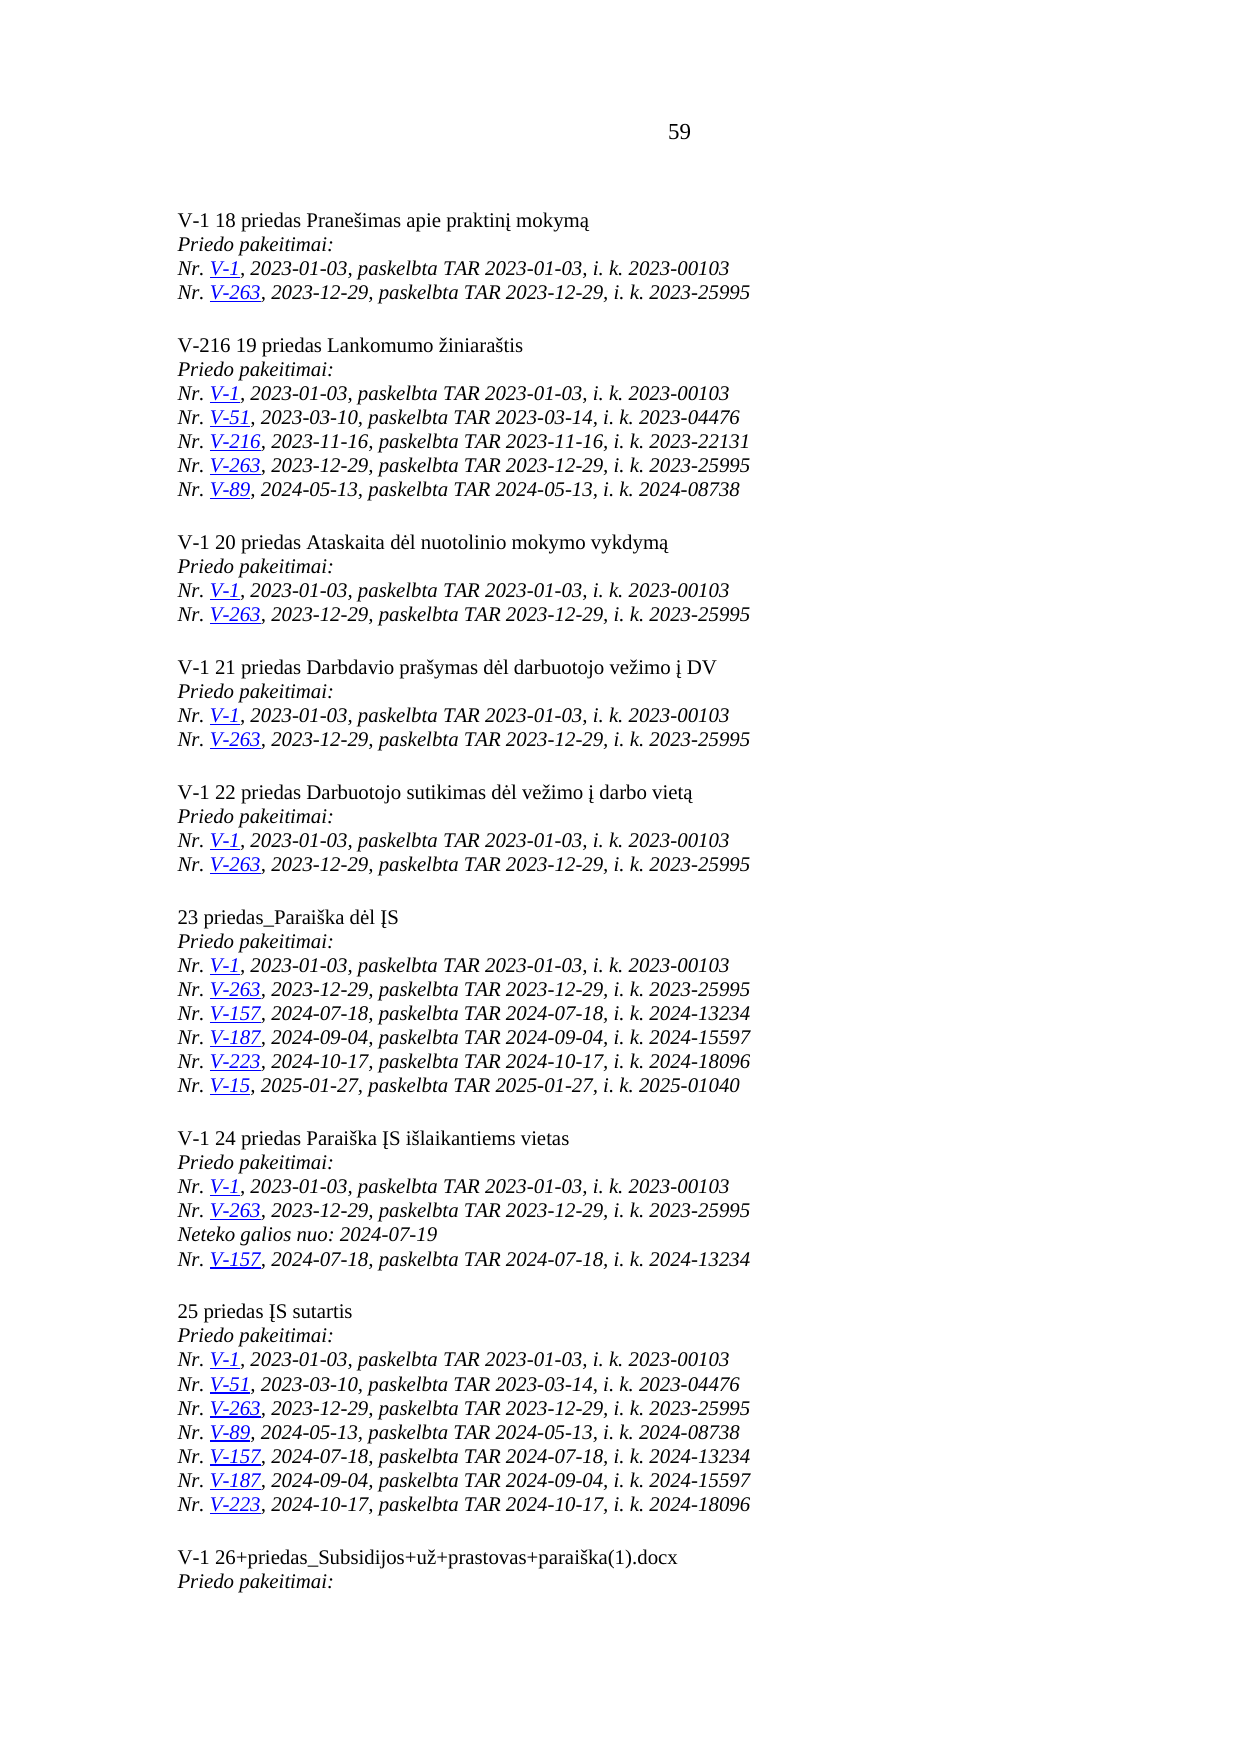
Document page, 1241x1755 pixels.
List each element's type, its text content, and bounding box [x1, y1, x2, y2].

text Priedo pakeitimai: [177, 679, 1181, 703]
text Nr. V-1, 2023-01-03, paskelbta TAR 2023-01-03, i. k. 2023-00103 [177, 828, 1181, 852]
text Nr. V-1, 2023-01-03, paskelbta TAR 2023-01-03, i. k. 2023-00103 [177, 381, 1181, 405]
text Nr. V-263, 2023-12-29, paskelbta TAR 2023-12-29, i. k. 2023-25995 [177, 727, 1181, 751]
text Nr. V-1, 2023-01-03, paskelbta TAR 2023-01-03, i. k. 2023-00103 [177, 703, 1181, 727]
text V-1 26+priedas_Subsidijos+už+prastovas+paraiška(1).docx [177, 1544, 1181, 1569]
text V-1 20 priedas Ataskaita dėl nuotolinio mokymo vykdymą [177, 530, 1181, 554]
text V-1 22 priedas Darbuotojo sutikimas dėl vežimo į darbo vietą [177, 780, 1181, 804]
text Nr. V-263, 2023-12-29, paskelbta TAR 2023-12-29, i. k. 2023-25995 [177, 453, 1181, 477]
text V-216 19 priedas Lankomumo žiniaraštis [177, 333, 1181, 357]
text Nr. V-263, 2023-12-29, paskelbta TAR 2023-12-29, i. k. 2023-25995 [177, 1396, 1181, 1419]
text Nr. V-157, 2024-07-18, paskelbta TAR 2024-07-18, i. k. 2024-13234 [177, 1001, 1181, 1025]
text Nr. V-263, 2023-12-29, paskelbta TAR 2023-12-29, i. k. 2023-25995 [177, 602, 1181, 626]
text Nr. V-263, 2023-12-29, paskelbta TAR 2023-12-29, i. k. 2023-25995 [177, 1198, 1181, 1222]
text Priedo pakeitimai: [177, 1323, 1181, 1347]
text Nr. V-1, 2023-01-03, paskelbta TAR 2023-01-03, i. k. 2023-00103 [177, 953, 1181, 977]
text Priedo pakeitimai: [177, 804, 1181, 828]
text V-1 24 priedas Paraiška ĮS išlaikantiems vietas [177, 1126, 1181, 1150]
text V-1 18 priedas Pranešimas apie praktinį mokymą [177, 208, 1181, 232]
text Priedo pakeitimai: [177, 554, 1181, 578]
text Neteko galios nuo: 2024-07-19 [177, 1222, 1181, 1246]
text 25 priedas ĮS sutartis [177, 1299, 1181, 1323]
text V-1 21 priedas Darbdavio prašymas dėl darbuotojo vežimo į DV [177, 655, 1181, 679]
text Nr. V-187, 2024-09-04, paskelbta TAR 2024-09-04, i. k. 2024-15597 [177, 1025, 1181, 1049]
text Nr. V-15, 2025-01-27, paskelbta TAR 2025-01-27, i. k. 2025-01040 [177, 1073, 1181, 1097]
text Nr. V-1, 2023-01-03, paskelbta TAR 2023-01-03, i. k. 2023-00103 [177, 1347, 1181, 1371]
text Nr. V-223, 2024-10-17, paskelbta TAR 2024-10-17, i. k. 2024-18096 [177, 1049, 1181, 1073]
text Nr. V-1, 2023-01-03, paskelbta TAR 2023-01-03, i. k. 2023-00103 [177, 256, 1181, 280]
text 23 priedas_Paraiška dėl ĮS [177, 905, 1181, 929]
text Nr. V-157, 2024-07-18, paskelbta TAR 2024-07-18, i. k. 2024-13234 [177, 1246, 1181, 1271]
text Nr. V-51, 2023-03-10, paskelbta TAR 2023-03-14, i. k. 2023-04476 [177, 405, 1181, 429]
text Nr. V-263, 2023-12-29, paskelbta TAR 2023-12-29, i. k. 2023-25995 [177, 977, 1181, 1001]
text Nr. V-263, 2023-12-29, paskelbta TAR 2023-12-29, i. k. 2023-25995 [177, 852, 1181, 876]
text Priedo pakeitimai: [177, 232, 1181, 256]
text Nr. V-89, 2024-05-13, paskelbta TAR 2024-05-13, i. k. 2024-08738 [177, 1419, 1181, 1444]
text Nr. V-223, 2024-10-17, paskelbta TAR 2024-10-17, i. k. 2024-18096 [177, 1492, 1181, 1516]
text Priedo pakeitimai: [177, 1569, 1181, 1593]
text Nr. V-1, 2023-01-03, paskelbta TAR 2023-01-03, i. k. 2023-00103 [177, 1174, 1181, 1198]
text Priedo pakeitimai: [177, 929, 1181, 953]
text Nr. V-1, 2023-01-03, paskelbta TAR 2023-01-03, i. k. 2023-00103 [177, 578, 1181, 602]
text Nr. V-51, 2023-03-10, paskelbta TAR 2023-03-14, i. k. 2023-04476 [177, 1371, 1181, 1396]
text Nr. V-263, 2023-12-29, paskelbta TAR 2023-12-29, i. k. 2023-25995 [177, 280, 1181, 304]
text Nr. V-216, 2023-11-16, paskelbta TAR 2023-11-16, i. k. 2023-22131 [177, 429, 1181, 453]
text Priedo pakeitimai: [177, 357, 1181, 381]
text Nr. V-157, 2024-07-18, paskelbta TAR 2024-07-18, i. k. 2024-13234 [177, 1444, 1181, 1468]
text Nr. V-187, 2024-09-04, paskelbta TAR 2024-09-04, i. k. 2024-15597 [177, 1468, 1181, 1492]
text Nr. V-89, 2024-05-13, paskelbta TAR 2024-05-13, i. k. 2024-08738 [177, 477, 1181, 501]
text Priedo pakeitimai: [177, 1150, 1181, 1174]
